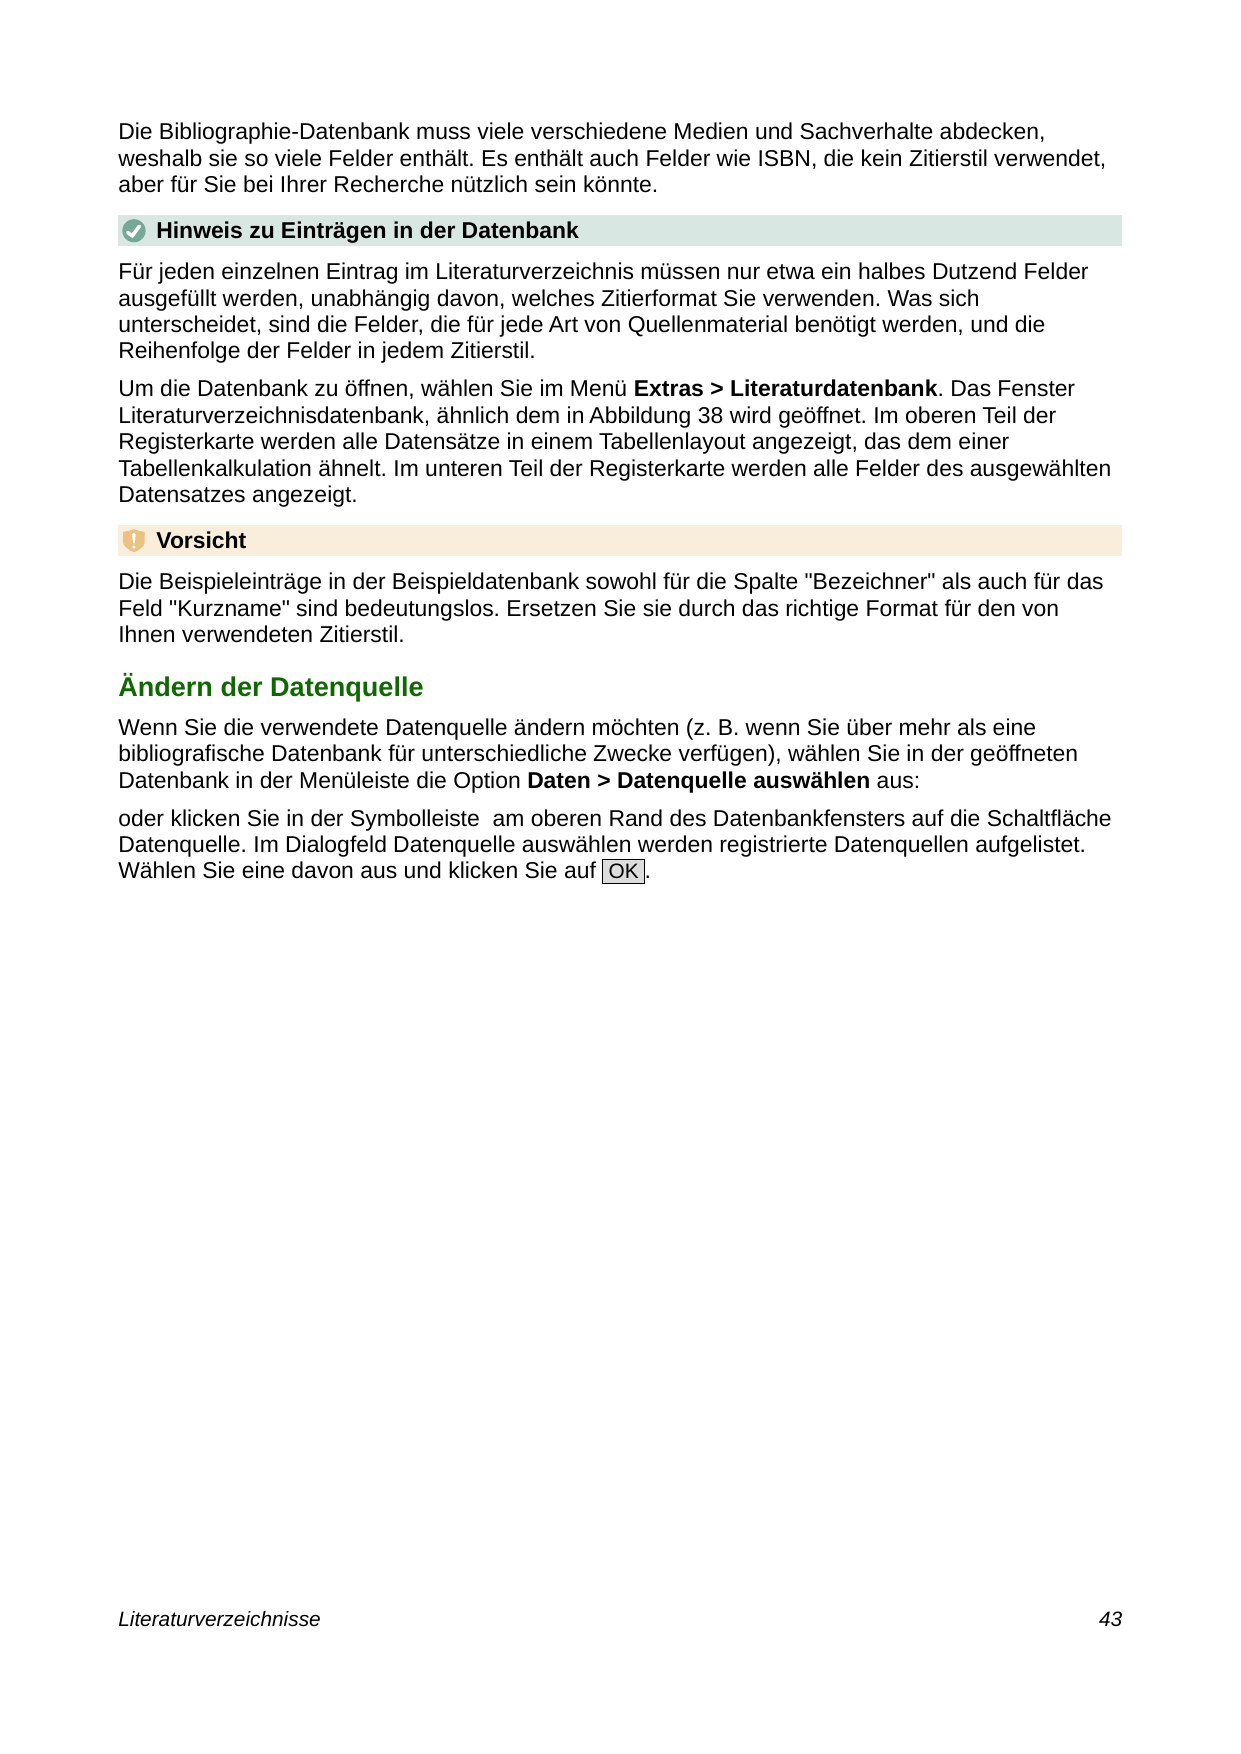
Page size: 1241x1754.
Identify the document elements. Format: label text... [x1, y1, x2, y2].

text oder klicken Sie in der Symbolleiste am oberen Rand des Datenbankfensters auf die Schaltfläche Datenquelle. Im Dialogfeld Datenquelle auswählen werden registrierte Datenquellen aufgelistet. Wählen Sie eine davon aus und klicken Sie auf OK. [118, 805, 1122, 884]
list Hinweis zu Einträgen in der Datenbank [118, 215, 1122, 246]
subtitle Ändern der Datenquelle [118, 671, 1122, 702]
text Die Bibliographie-Datenbank muss viele verschiedene Medien und Sachverhalte abdecken, weshalb sie so viele Felder enthält. Es enthält auch Felder wie ISBN, die kein Zitierstil verwendet, aber für Sie bei Ihrer Recherche nützlich sein könnte. [118, 118, 1122, 197]
text Um die Datenbank zu öffnen, wählen Sie im Menü Extras > Literaturdatenbank. Das Fenster Literaturverzeichnisdatenbank, ähnlich dem in Abbildung 38 wird geöffnet. Im oberen Teil der Registerkarte werden alle Datensätze in einem Tabellenlayout angezeigt, das dem einer Tabellenkalkulation ähnelt. Im unteren Teil der Registerkarte werden alle Felder des ausgewählten Datensatzes angezeigt. [118, 375, 1122, 507]
text Wenn Sie die verwendete Datenquelle ändern möchten (z. B. wenn Sie über mehr als eine bibliografische Datenbank für unterschiedliche Zwecke verfügen), wählen Sie in der geöffneten Datenbank in der Menüleiste die Option Daten > Datenquelle auswählen aus: [118, 714, 1122, 793]
text Die Beispieleinträge in der Beispieldatenbank sowohl für die Spalte "Bezeichner" als auch für das Feld "Kurzname" sind bedeutungslos. Ersetzen Sie sie durch das richtige Format für den von Ihnen verwendeten Zitierstil. [118, 568, 1122, 647]
text Für jeden einzelnen Eintrag im Literaturverzeichnis müssen nur etwa ein halbes Dutzend Felder ausgefüllt werden, unabhängig davon, welches Zitierformat Sie verwenden. Was sich unterscheidet, sind die Felder, die für jede Art von Quellenmaterial benötigt werden, und die Reihenfolge der Felder in jedem Zitierstil. [118, 258, 1122, 364]
list Vorsicht [118, 525, 1122, 556]
